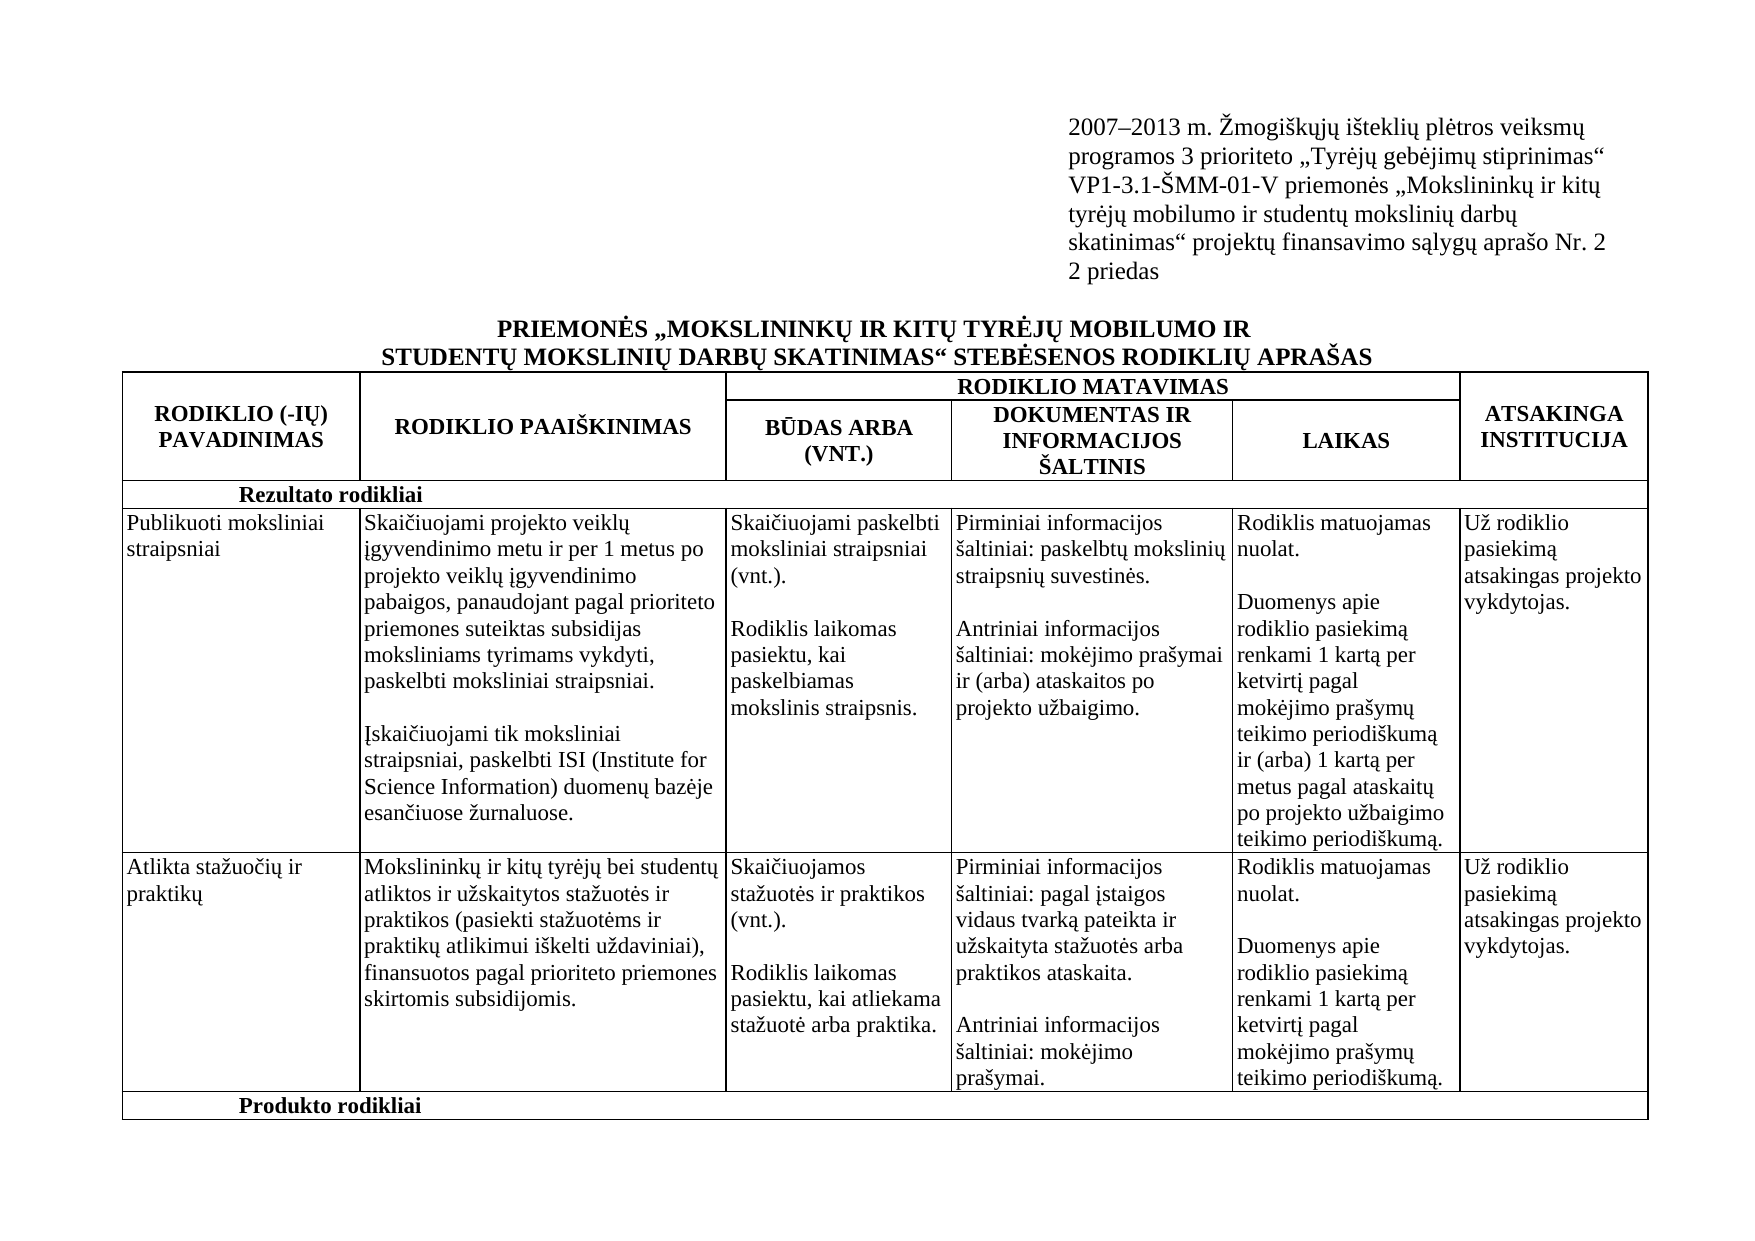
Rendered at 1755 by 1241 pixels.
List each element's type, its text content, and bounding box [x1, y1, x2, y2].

table_cell Už rodiklio pasiekimą atsakingas projekto vykdytojas. [1461, 853, 1647, 1091]
table_cell Produkto rodikliai [123, 1092, 1647, 1118]
table_cell Rodiklis matuojamas nuolat. Duomenys apie rodiklio pasiekimą renkami 1 kartą per ketvirtį pagal mokėjimo prašymų teikimo periodiškumą ir (arba) 1 kartą per metus pagal ataskaitų po projekto užbaigimo teikimo periodiškumą. [1233, 509, 1459, 852]
table_cell Už rodiklio pasiekimą atsakingas projekto vykdytojas. [1461, 509, 1647, 852]
table_cell Rodiklis matuojamas nuolat. Duomenys apie rodiklio pasiekimą renkami 1 kartą per ketvirtį pagal mokėjimo prašymų teikimo periodiškumą. [1233, 853, 1459, 1091]
table_cell Pirminiai informacijos šaltiniai: paskelbtų mokslinių straipsnių suvestinės. Antriniai informacijos šaltiniai: mokėjimo prašymai ir (arba) ataskaitos po projekto užbaigimo. [952, 509, 1232, 852]
text STUDENTŲ MOKSLINIŲ DARBŲ SKATINIMAS“ STEBĖSENOS RODIKLIŲ APRAŠAS [118, 342, 1636, 371]
table_cell Pirminiai informacijos šaltiniai: pagal įstaigos vidaus tvarką pateikta ir užskaityta stažuotės arba praktikos ataskaita. Antriniai informacijos šaltiniai: mokėjimo prašymai. [952, 853, 1232, 1091]
text 2 priedas [1068, 256, 1636, 285]
table_cell Skaičiuojamos stažuotės ir praktikos (vnt.). Rodiklis laikomas pasiektu, kai atliekama stažuotė arba praktika. [727, 853, 951, 1091]
table_cell Rezultato rodikliai [123, 481, 1647, 508]
table_cell DOKUMENTAS IR INFORMACIJOS ŠALTINIS [952, 401, 1232, 480]
table_header RODIKLIO MATAVIMAS [727, 373, 1459, 399]
text 2007–2013 m. Žmogiškųjų išteklių plėtros veiksmų programos 3 prioriteto „Tyrėjų gebėjimų stiprinimas“ VP1-3.1-ŠMM-01-V priemonės „Mokslininkų ir kitų tyrėjų mobilumo ir studentų mokslinių darbų skatinimas“ projektų finansavimo sąlygų aprašo Nr. 2 [1068, 112, 1636, 256]
table_header ATSAKINGA INSTITUCIJA [1461, 373, 1647, 480]
table_cell LAIKAS [1233, 401, 1459, 480]
table_cell Atlikta stažuočių ir praktikų [123, 853, 359, 1091]
table_cell Skaičiuojami paskelbti moksliniai straipsniai (vnt.). Rodiklis laikomas pasiektu, kai paskelbiamas mokslinis straipsnis. [727, 509, 951, 852]
table_cell Mokslininkų ir kitų tyrėjų bei studentų atliktos ir užskaitytos stažuotės ir praktikos (pasiekti stažuotėms ir praktikų atlikimui iškelti uždaviniai), finansuotos pagal prioriteto priemones skirtomis subsidijomis. [361, 853, 725, 1091]
table_cell Skaičiuojami projekto veiklų įgyvendinimo metu ir per 1 metus po projekto veiklų įgyvendinimo pabaigos, panaudojant pagal prioriteto priemones suteiktas subsidijas moksliniams tyrimams vykdyti, paskelbti moksliniai straipsniai. Įskaičiuojami tik moksliniai straipsniai, paskelbti ISI (Institute for Science Information) duomenų bazėje esančiuose žurnaluose. [361, 509, 725, 852]
text PRIEMONĖS „MOKSLININKŲ IR KITŲ TYRĖJŲ MOBILUMO IR [118, 314, 1636, 342]
table_cell BŪDAS ARBA (VNT.) [727, 401, 951, 480]
table_cell Publikuoti moksliniai straipsniai [123, 509, 359, 852]
table_header RODIKLIO PAAIŠKINIMAS [361, 373, 725, 480]
table_header RODIKLIO (-IŲ) PAVADINIMAS [123, 373, 359, 480]
